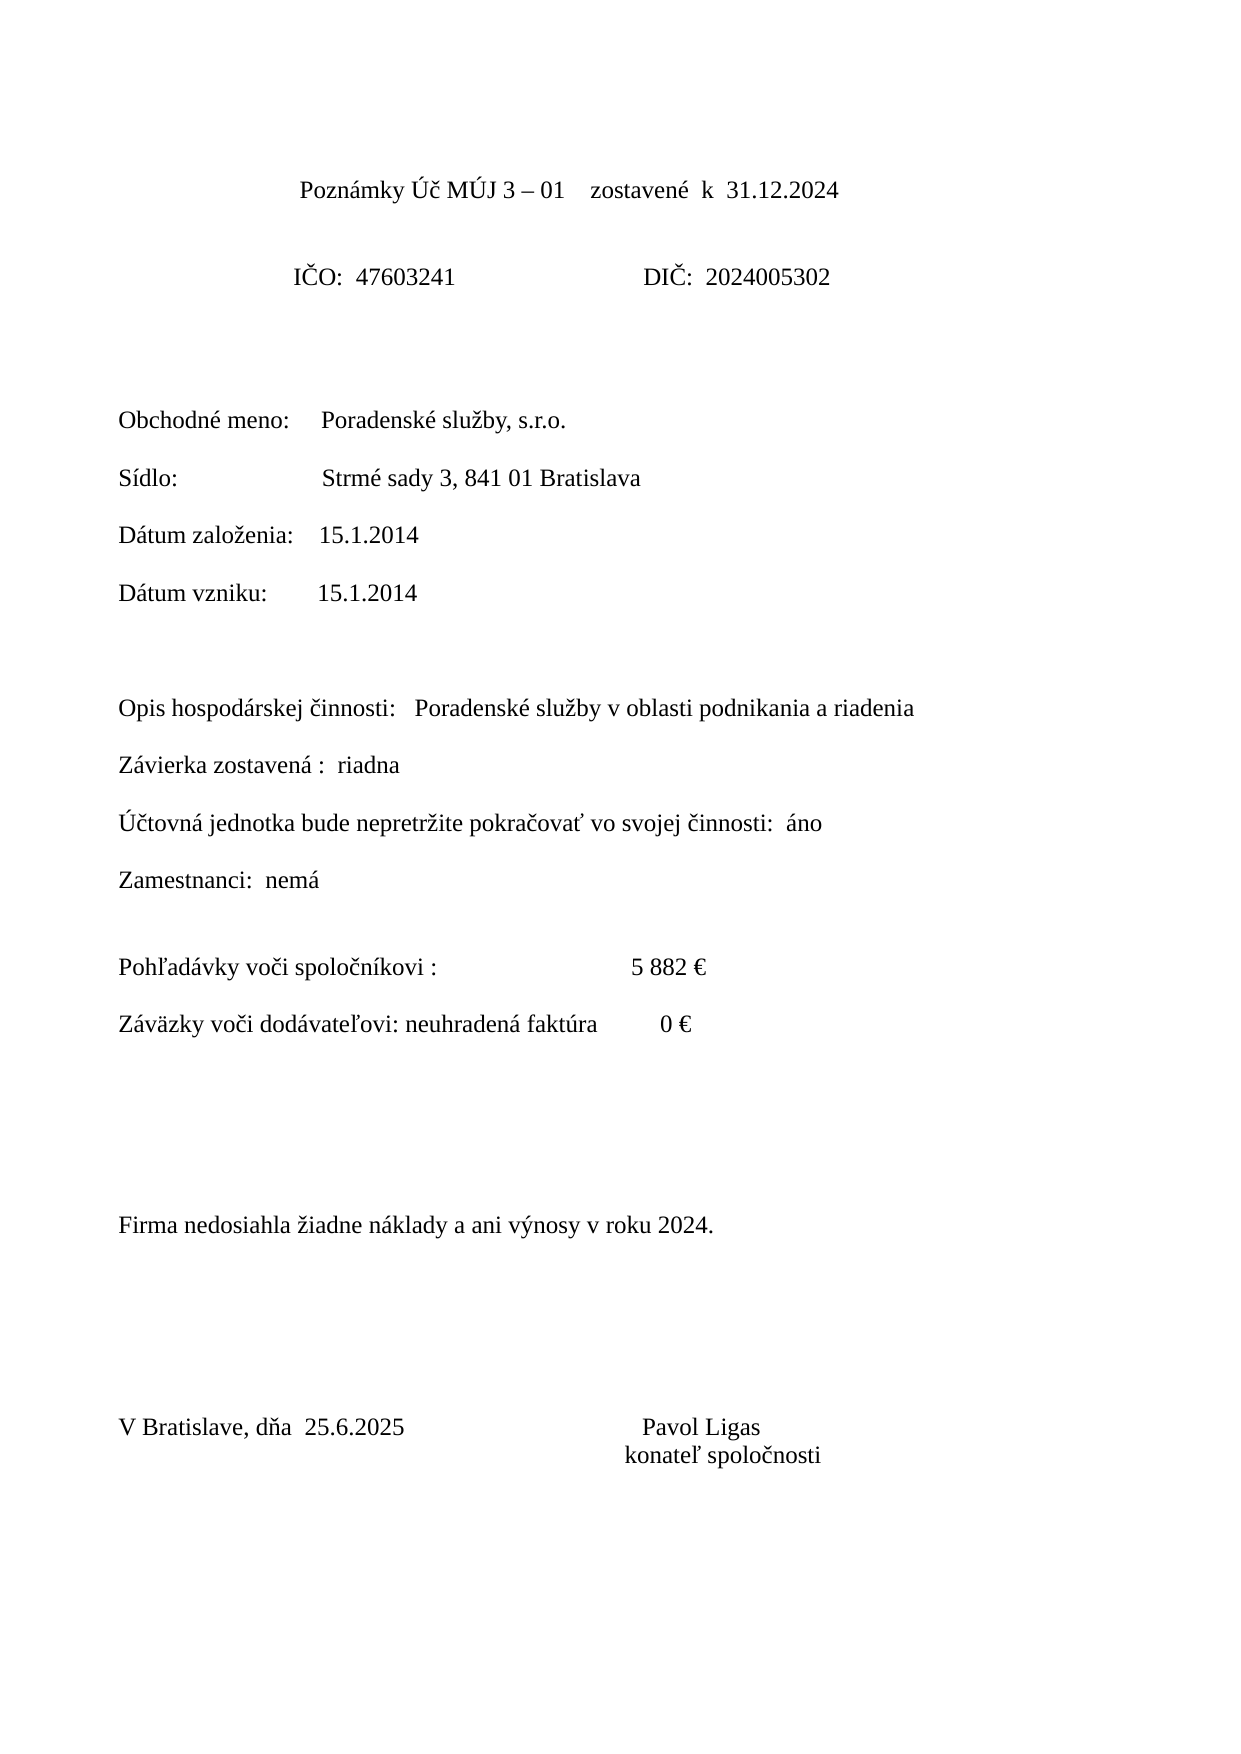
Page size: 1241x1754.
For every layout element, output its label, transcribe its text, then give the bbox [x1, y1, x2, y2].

text Účtovná jednotka bude nepretržite pokračovať vo svojej činnosti: áno [118, 808, 1122, 837]
text Sídlo: Strmé sady 3, 841 01 Bratislava [118, 463, 1122, 492]
text IČO: 47603241 DIČ: 2024005302 [118, 262, 1122, 291]
text konateľ spoločnosti [118, 1441, 1122, 1469]
text Poznámky Úč MÚJ 3 – 01 zostavené k 31.12.2024 [118, 176, 1122, 204]
text Dátum založenia: 15.1.2014 [118, 521, 1122, 549]
text Dátum vzniku: 15.1.2014 [118, 578, 1122, 607]
text Pohľadávky voči spoločníkovi : 5 882 € [118, 952, 1122, 981]
text Obchodné meno: Poradenské služby, s.r.o. [118, 406, 1122, 434]
text Firma nedosiahla žiadne náklady a ani výnosy v roku 2024. [118, 1211, 1122, 1239]
text Záväzky voči dodávateľovi: neuhradená faktúra 0 € [118, 1009, 1122, 1038]
text V Bratislave, dňa 25.6.2025 Pavol Ligas [118, 1412, 1122, 1441]
text Opis hospodárskej činnosti: Poradenské služby v oblasti podnikania a riadenia [118, 693, 1122, 722]
text Zamestnanci: nemá [118, 866, 1122, 894]
text Závierka zostavená : riadna [118, 751, 1122, 779]
